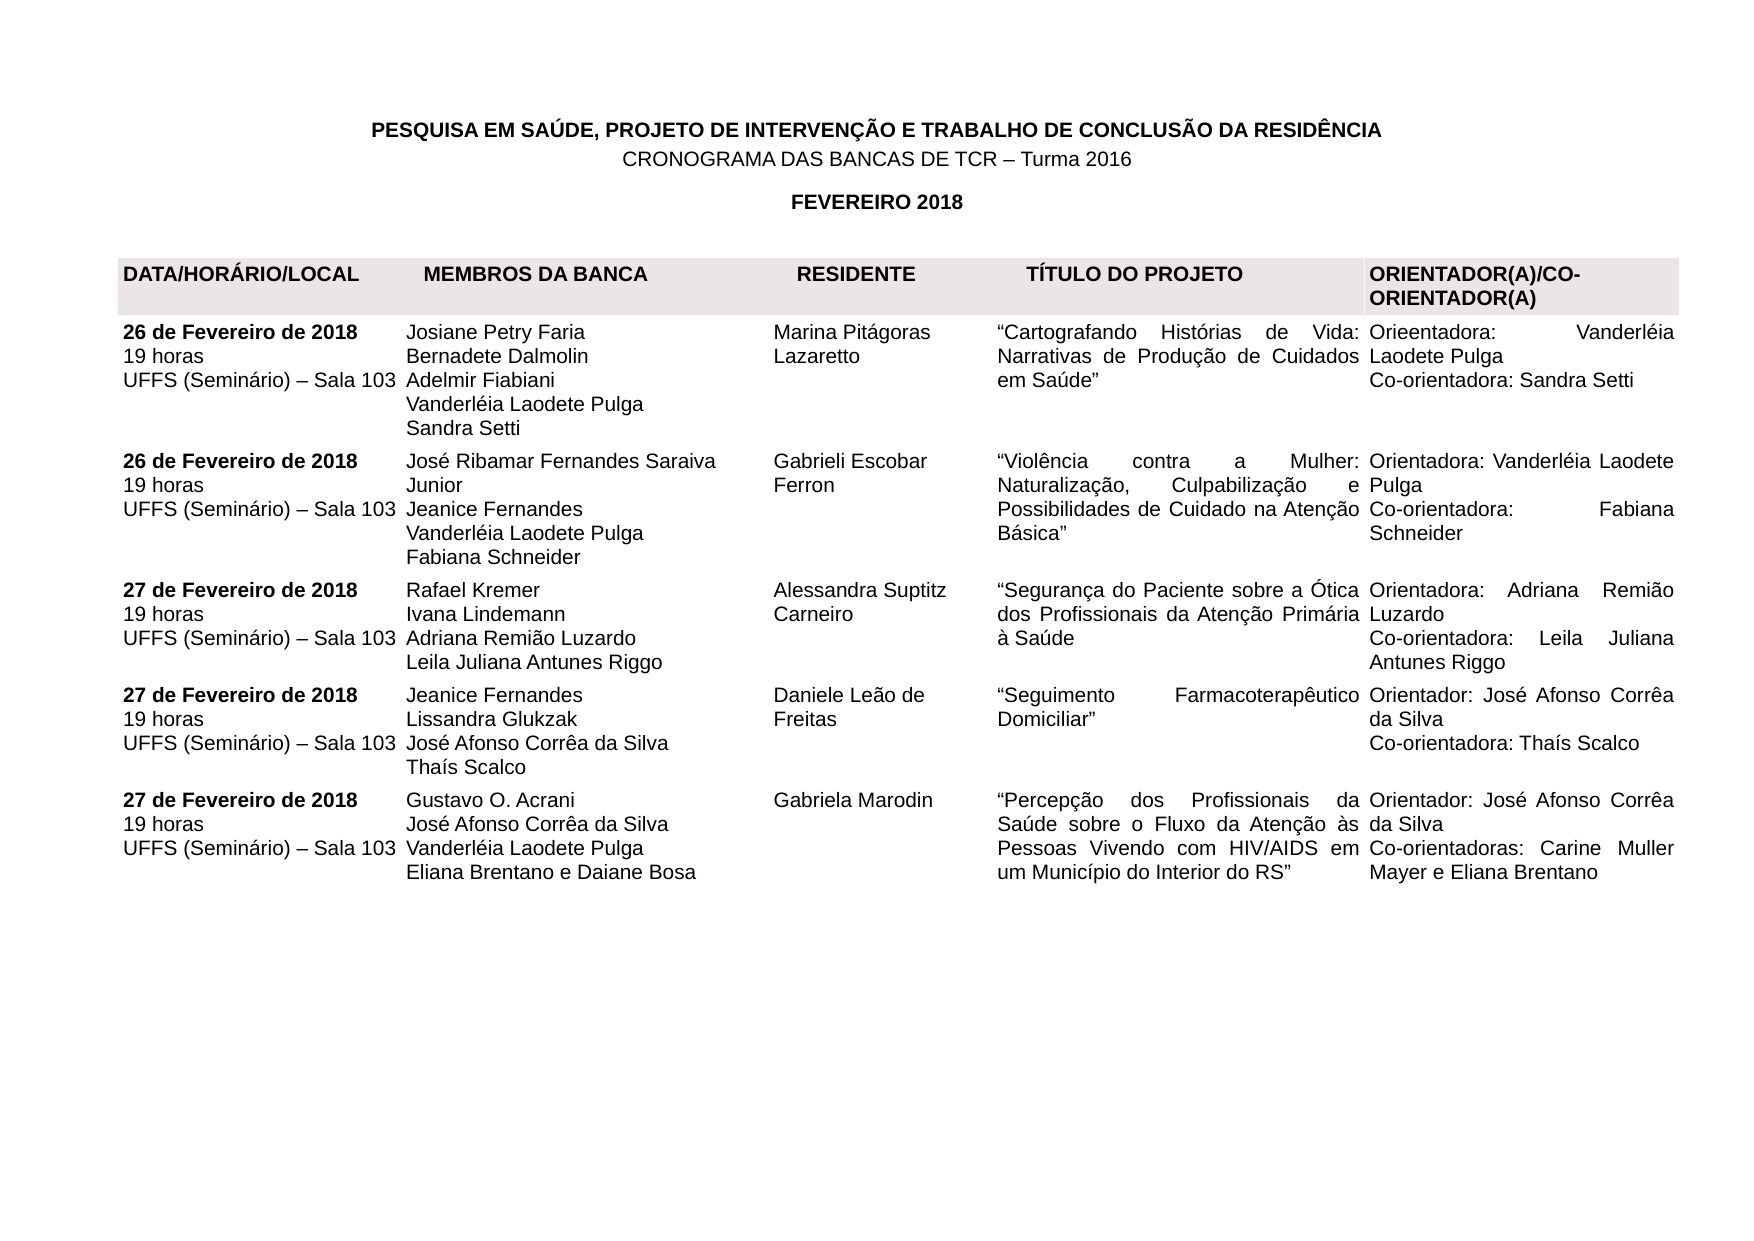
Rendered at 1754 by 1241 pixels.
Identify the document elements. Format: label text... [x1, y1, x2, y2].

table_cell Jeanice Fernandes Lissandra Glukzak José Afonso Corrêa da Silva Thaís Scalco [401, 678, 769, 783]
table_cell Rafael Kremer Ivana Lindemann Adriana Remião Luzardo Leila Juliana Antunes Riggo [401, 573, 769, 678]
table_cell Orientadora: Vanderléia Laodete Pulga Co-orientadora: Fabiana Schneider [1365, 444, 1679, 573]
table_cell Orientador: José Afonso Corrêa da Silva Co-orientadoras: Carine Muller Mayer e Eliana Brentano [1365, 784, 1679, 889]
text CRONOGRAMA DAS BANCAS DE TCR – Turma 2016 [118, 147, 1636, 171]
table_cell José Ribamar Fernandes Saraiva Junior Jeanice Fernandes Vanderléia Laodete Pulga Fabiana Schneider [401, 444, 769, 573]
table_header DATA/HORÁRIO/LOCAL [118, 258, 401, 315]
table_cell Orientadora: Adriana Remião Luzardo Co-orientadora: Leila Juliana Antunes Riggo [1365, 573, 1679, 678]
table_cell “Seguimento Farmacoterapêutico Domiciliar” [992, 678, 1364, 783]
table_cell Gustavo O. Acrani José Afonso Corrêa da Silva Vanderléia Laodete Pulga Eliana Brentano e Daiane Bosa [401, 784, 769, 889]
table_cell Orieentadora: Vanderléia Laodete Pulga Co-orientadora: Sandra Setti [1365, 315, 1679, 444]
table_cell Orientador: José Afonso Corrêa da Silva Co-orientadora: Thaís Scalco [1365, 678, 1679, 783]
table_cell 26 de Fevereiro de 2018 19 horas UFFS (Seminário) – Sala 103 [118, 315, 401, 444]
table_cell “Percepção dos Profissionais da Saúde sobre o Fluxo da Atenção às Pessoas Vivendo com HIV/AIDS em um Município do Interior do RS” [992, 784, 1364, 889]
table_cell “Cartografando Histórias de Vida: Narrativas de Produção de Cuidados em Saúde” [992, 315, 1364, 444]
table_cell 26 de Fevereiro de 2018 19 horas UFFS (Seminário) – Sala 103 [118, 444, 401, 573]
table_cell Alessandra Suptitz Carneiro [769, 573, 992, 678]
table_header RESIDENTE [769, 258, 992, 315]
table_header ORIENTADOR(A)/CO-ORIENTADOR(A) [1365, 258, 1679, 315]
table_cell 27 de Fevereiro de 2018 19 horas UFFS (Seminário) – Sala 103 [118, 678, 401, 783]
table_cell Gabriela Marodin [769, 784, 992, 889]
table_cell Gabrieli Escobar Ferron [769, 444, 992, 573]
table_cell Josiane Petry Faria Bernadete Dalmolin Adelmir Fiabiani Vanderléia Laodete Pulga Sandra Setti [401, 315, 769, 444]
text PESQUISA EM SAÚDE, PROJETO DE INTERVENÇÃO E TRABALHO DE CONCLUSÃO DA RESIDÊNCIA [118, 118, 1636, 142]
table_cell “Segurança do Paciente sobre a Ótica dos Profissionais da Atenção Primária à Saúde [992, 573, 1364, 678]
text FEVEREIRO 2018 [118, 190, 1636, 214]
table_cell Marina Pitágoras Lazaretto [769, 315, 992, 444]
table_header TÍTULO DO PROJETO [992, 258, 1364, 315]
table_cell “Violência contra a Mulher: Naturalização, Culpabilização e Possibilidades de Cuidado na Atenção Básica” [992, 444, 1364, 573]
table_header MEMBROS DA BANCA [401, 258, 769, 315]
table_cell 27 de Fevereiro de 2018 19 horas UFFS (Seminário) – Sala 103 [118, 784, 401, 889]
table_cell Daniele Leão de Freitas [769, 678, 992, 783]
table_cell 27 de Fevereiro de 2018 19 horas UFFS (Seminário) – Sala 103 [118, 573, 401, 678]
